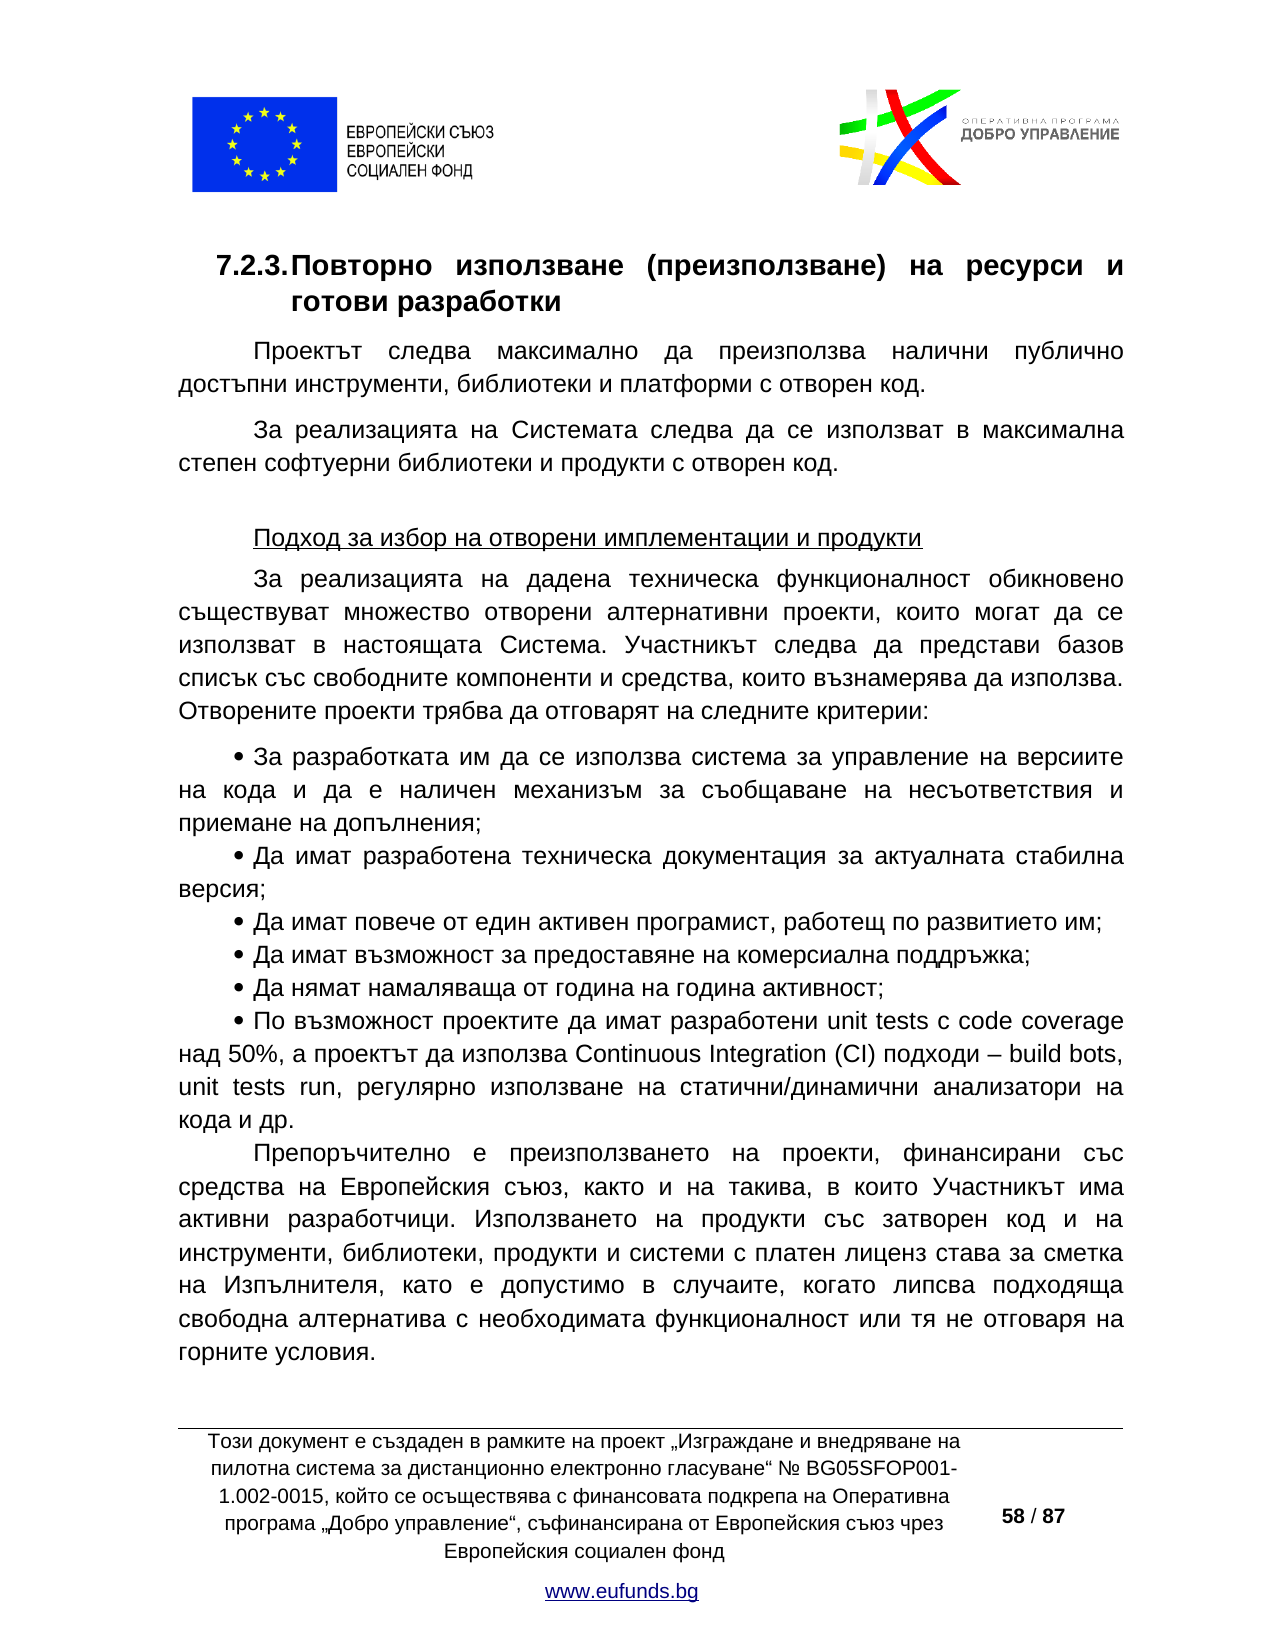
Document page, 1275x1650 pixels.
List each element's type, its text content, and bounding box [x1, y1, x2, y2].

text Препоръчително е преизползването на проекти, финансирани със средства на Европейския съюз, както и на такива, в които Участникът има активни разработчици. Използването на продукти със затворен код и на инструменти, библиотеки, продукти и системи с платен лиценз става за сметка на изпълнителя, като е допустимо в случаите, когато липсва подходяща свободна алтернатива с необходимата функционалност или тя не отговаря на горните условия. [178, 1138, 1125, 1365]
list Да имат възможност за предоставяне на комерсиална поддръжка; [178, 940, 1125, 969]
subtitle Подход за избор на отворени имплементации и продукти [178, 523, 1125, 551]
text Проектът следва максимално да преизползва налични публично достъпни инструменти, библиотеки и платформи с отворен код. [178, 336, 1125, 398]
subtitle Повторно използване (преизползване) на ресурси и готови разработки [216, 248, 1125, 317]
list По възможност проектите да имат разработени unit tests с code coverage над 50%, а проектът да използва Continuous Integration (CI) подходи – build bots, unit tests run, регулярно използване на статични/динамични анализатори на кода и др. [178, 1006, 1125, 1134]
list Да имат разработена техническа документация за актуалната стабилна версия; [178, 841, 1125, 903]
list Да имат повече от един активен програмист, работещ по развитието им; [178, 907, 1125, 936]
list За разработката им да се използва система за управление на версиите на кода и да е наличен механизъм за съобщаване на несъответствия и приемане на допълнения; [178, 742, 1125, 836]
text За реализацията на системата следва да се използват в максимална степен софтуерни библиотеки и продукти с отворен код. [178, 415, 1125, 477]
text За реализацията на дадена техническа функционалност обикновено съществуват множество отворени алтернативни проекти, които могат да се използват в настоящата система. Участникът следва да представи базов списък със свободните компоненти и средства, които възнамерява да използва. Отворените проекти трябва да отговарят на следните критерии: [178, 564, 1125, 725]
list Да нямат намаляваща от година на година активност; [178, 973, 1125, 1002]
